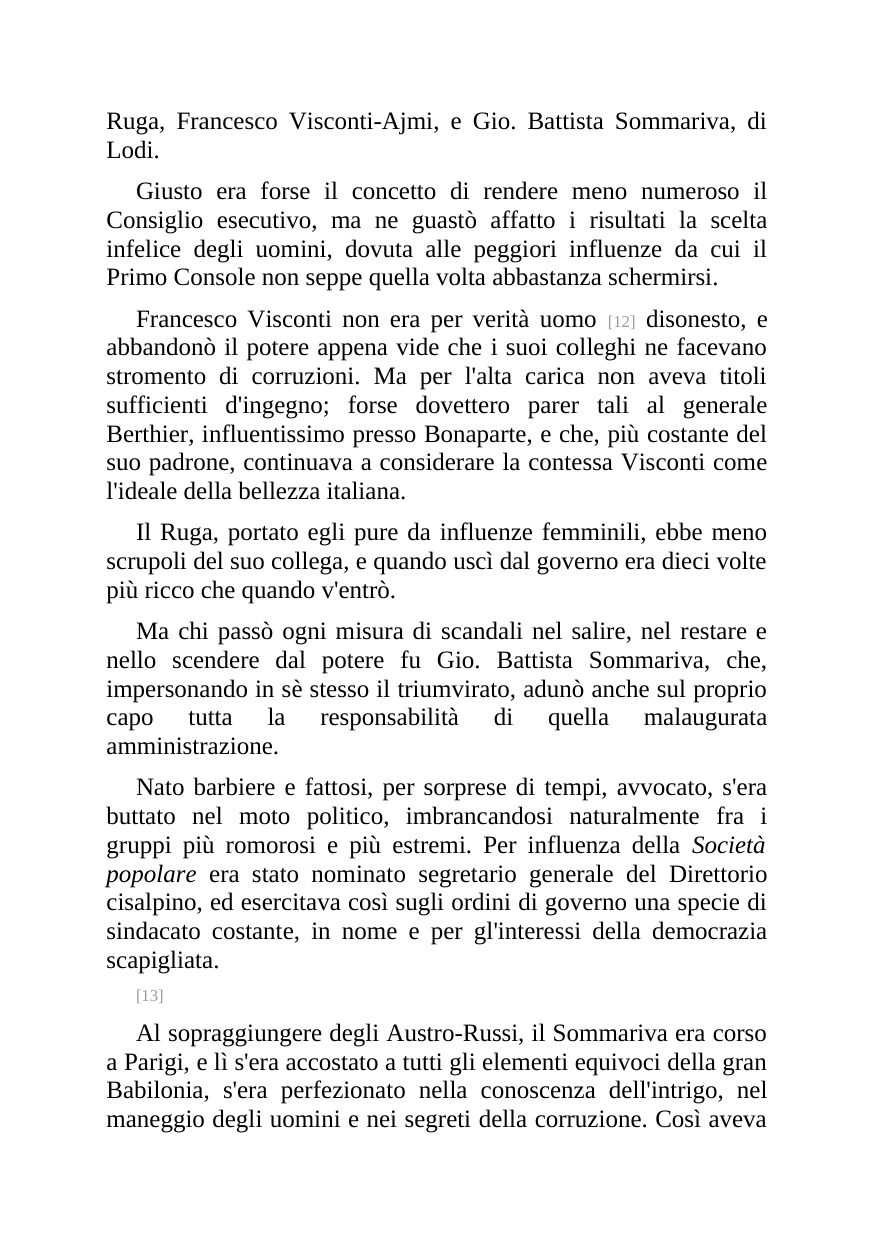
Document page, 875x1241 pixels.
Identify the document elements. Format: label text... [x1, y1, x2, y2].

text [13] [164, 986, 768, 1005]
text [13] [106, 986, 136, 1005]
text Giusto era forse il concetto di rendere meno numeroso il Consiglio esecutivo, ma ne guastò affatto i risultati la scelta infelice degli uomini, dovuta alle peggiori influenze da cui il Primo Console non seppe quella volta abbastanza schermirsi. [106, 176, 768, 291]
text Ruga, Francesco Visconti-Ajmi, e Gio. Battista Sommariva, di Lodi. [106, 106, 768, 164]
text Nato barbiere e fattosi, per sorprese di tempi, avvocato, s'era buttato nel moto politico, imbrancandosi naturalmente fra i gruppi più romorosi e più estremi. Per influenza della Società popolare era stato nominato segretario generale del Direttorio cisalpino, ed esercitava così sugli ordini di governo una specie di sindacato costante, in nome e per gl'interessi della democrazia scapigliata. [106, 772, 768, 974]
text Al sopraggiungere degli Austro-Russi, il Sommariva era corso a Parigi, e lì s'era accostato a tutti gli elementi equivoci della gran Babilonia, s'era perfezionato nella conoscenza dell'intrigo, nel maneggio degli uomini e nei segreti della corruzione. Così aveva [106, 1018, 768, 1133]
text Il Ruga, portato egli pure da influenze femminili, ebbe meno scrupoli del suo collega, e quando uscì dal governo era dieci volte più ricco che quando v'entrò. [106, 517, 768, 604]
text Francesco Visconti non era per verità uomo [12] disonesto, e abbandonò il potere appena vide che i suoi colleghi ne facevano stromento di corruzioni. Ma per l'alta carica non aveva titoli sufficienti d'ingegno; forse dovettero parer tali al generale Berthier, influentissimo presso Bonaparte, e che, più costante del suo padrone, continuava a considerare la contessa Visconti come l'ideale della bellezza italiana. [106, 304, 768, 505]
text Ma chi passò ogni misura di scandali nel salire, nel restare e nello scendere dal potere fu Gio. Battista Sommariva, che, impersonando in sè stesso il triumvirato, adunò anche sul proprio capo tutta la responsabilità di quella malaugurata amministrazione. [106, 616, 768, 760]
